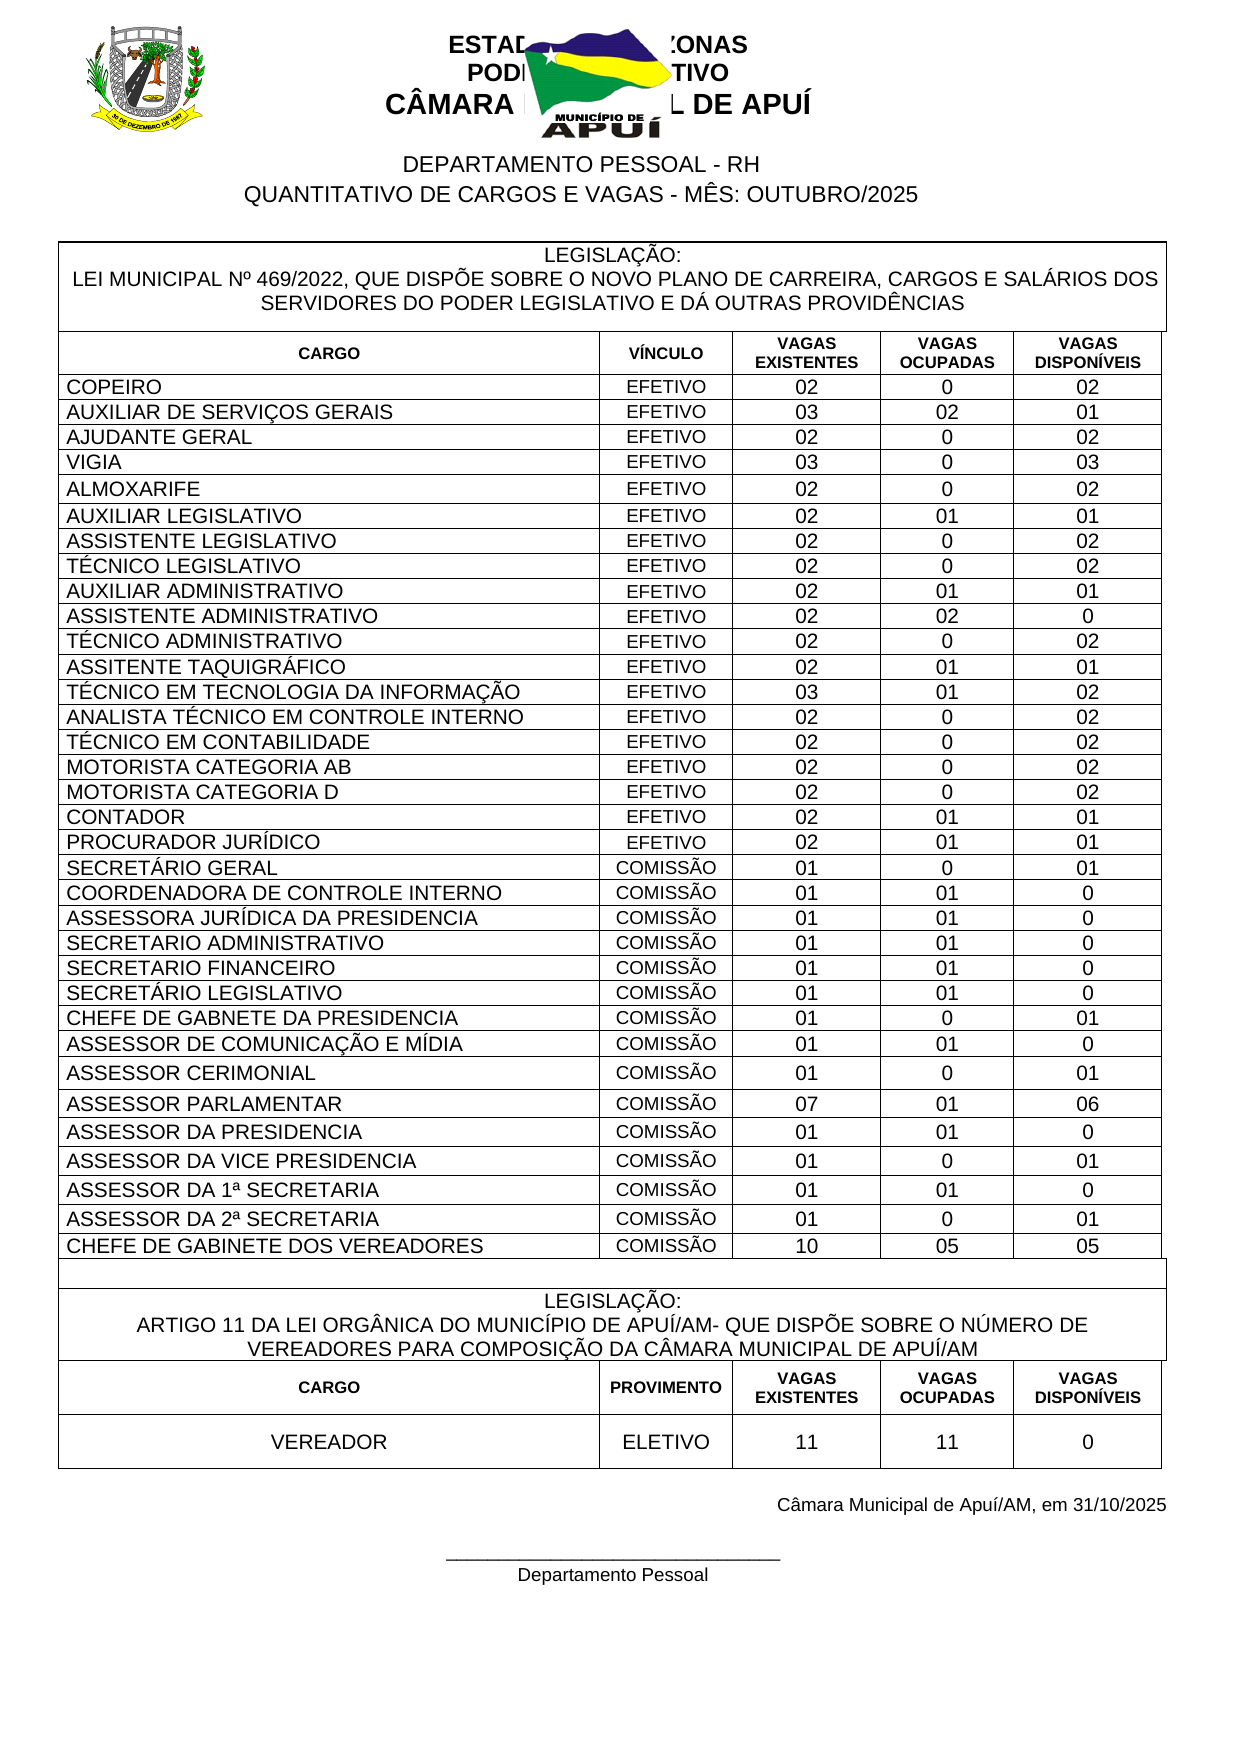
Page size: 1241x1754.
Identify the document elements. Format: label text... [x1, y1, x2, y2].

table_cell [1162, 1204, 1167, 1233]
table_cell EFETIVO [600, 805, 732, 829]
table_cell VAGAS OCUPADAS [881, 1361, 1013, 1414]
table_cell COMISSÃO [600, 1057, 732, 1088]
table_cell COMISSÃO [600, 1234, 732, 1258]
table_cell EFETIVO [600, 629, 732, 653]
table_cell 01 [881, 830, 1013, 854]
table_cell CONTADOR [59, 805, 599, 829]
table_cell 03 [733, 400, 880, 424]
table_cell 02 [1014, 629, 1161, 653]
table_cell 0 [881, 554, 1013, 578]
table_cell EFETIVO [600, 425, 732, 449]
table_cell 01 [881, 1118, 1013, 1146]
table_cell 01 [733, 931, 880, 955]
table_cell [1162, 654, 1167, 678]
table_cell 01 [881, 981, 1013, 1005]
table_cell 0 [1014, 1031, 1161, 1056]
table_cell 01 [733, 880, 880, 904]
table_cell 01 [1014, 1006, 1161, 1030]
table_cell 01 [733, 1176, 880, 1204]
table_cell 0 [1014, 1415, 1161, 1468]
table_cell ASSESSOR DA 2ª SECRETARIA [59, 1205, 599, 1233]
table_cell 0 [881, 450, 1013, 474]
table_cell SECRETÁRIO LEGISLATIVO [59, 981, 599, 1005]
table_cell 0 [881, 855, 1013, 879]
table_cell 03 [733, 680, 880, 704]
table_cell 0 [881, 1057, 1013, 1088]
table_cell 01 [733, 855, 880, 879]
table_cell 01 [733, 981, 880, 1005]
table_cell 0 [1014, 956, 1161, 980]
table_cell EFETIVO [600, 755, 732, 779]
table_cell COMISSÃO [600, 906, 732, 929]
table_cell COORDENADORA DE CONTROLE INTERNO [59, 880, 599, 904]
table_cell 01 [1014, 805, 1161, 829]
table_cell VAGAS EXISTENTES [733, 1361, 880, 1414]
table_cell VAGAS EXISTENTES [733, 332, 880, 374]
table_cell 0 [1014, 981, 1161, 1005]
table_cell [1162, 1175, 1167, 1204]
table_cell [1162, 1414, 1167, 1468]
table_cell 01 [881, 655, 1013, 678]
table_cell ASSESSORA JURÍDICA DA PRESIDENCIA [59, 906, 599, 929]
table_cell 01 [1014, 504, 1161, 528]
table_cell 02 [733, 554, 880, 578]
table_cell ASSESSOR DE COMUNICAÇÃO E MÍDIA [59, 1031, 599, 1056]
table_cell 01 [733, 1031, 880, 1056]
table_cell [1162, 399, 1167, 424]
table_cell [1162, 628, 1167, 653]
table_cell COMISSÃO [600, 1090, 732, 1117]
table_cell EFETIVO [600, 529, 732, 553]
table_cell [1162, 829, 1167, 854]
table_cell 0 [881, 475, 1013, 503]
table_cell 01 [881, 931, 1013, 955]
table_cell 02 [1014, 755, 1161, 779]
table_cell 02 [1014, 375, 1161, 399]
table_cell VÍNCULO [600, 332, 732, 374]
table_cell [1162, 930, 1167, 955]
table_cell 0 [881, 1205, 1013, 1233]
table_cell CHEFE DE GABINETE DOS VEREADORES [59, 1234, 599, 1258]
table_cell 0 [881, 705, 1013, 729]
table_cell ASSISTENTE ADMINISTRATIVO [59, 604, 599, 628]
table_cell 01 [733, 1057, 880, 1088]
table_cell 0 [1014, 1118, 1161, 1146]
table_cell [1162, 1117, 1167, 1146]
table_cell COPEIRO [59, 375, 599, 399]
table_cell TÉCNICO LEGISLATIVO [59, 554, 599, 578]
table_cell COMISSÃO [600, 1205, 732, 1233]
table_cell 01 [733, 1205, 880, 1233]
table_cell 02 [1014, 529, 1161, 553]
table_cell AUXILIAR LEGISLATIVO [59, 504, 599, 528]
table_cell 02 [1014, 680, 1161, 704]
table_cell [1162, 1361, 1167, 1414]
table_cell 02 [1014, 425, 1161, 449]
table_cell MOTORISTA CATEGORIA AB [59, 755, 599, 779]
table_cell TÉCNICO EM TECNOLOGIA DA INFORMAÇÃO [59, 680, 599, 704]
table_cell 01 [881, 1031, 1013, 1056]
table_cell EFETIVO [600, 655, 732, 678]
table_cell 01 [1014, 655, 1161, 678]
table_cell PROVIMENTO [600, 1361, 732, 1414]
table_cell 05 [1014, 1234, 1161, 1258]
table_cell EFETIVO [600, 730, 732, 754]
table_cell EFETIVO [600, 504, 732, 528]
table_cell 01 [1014, 830, 1161, 854]
table_cell 01 [1014, 1205, 1161, 1233]
table_cell COMISSÃO [600, 855, 732, 879]
table_cell 02 [1014, 475, 1161, 503]
table_cell [1162, 905, 1167, 929]
table_cell 01 [733, 956, 880, 980]
table_cell 07 [733, 1090, 880, 1117]
table_cell [1162, 553, 1167, 578]
table_cell 01 [1014, 579, 1161, 603]
table_cell 0 [881, 629, 1013, 653]
table_cell COMISSÃO [600, 1118, 732, 1146]
table_cell [1162, 754, 1167, 779]
table_cell 01 [733, 906, 880, 929]
table_cell EFETIVO [600, 400, 732, 424]
table_cell [1162, 804, 1167, 829]
table_cell VAGAS DISPONÍVEIS [1014, 332, 1161, 374]
table_cell PROCURADOR JURÍDICO [59, 830, 599, 854]
table_cell COMISSÃO [600, 981, 732, 1005]
table_cell 01 [1014, 1057, 1161, 1088]
text Câmara Municipal de Apuí/AM, em 31/10/2025 [29, 1469, 1167, 1515]
table_cell 02 [733, 755, 880, 779]
table_cell 0 [881, 730, 1013, 754]
table_cell [1162, 1056, 1167, 1088]
table_cell EFETIVO [600, 604, 732, 628]
table_cell 0 [881, 780, 1013, 804]
table_cell ASSESSOR DA 1ª SECRETARIA [59, 1176, 599, 1204]
table_cell 01 [733, 1006, 880, 1030]
table_cell [59, 1259, 1166, 1287]
table_cell COMISSÃO [600, 1006, 732, 1030]
table_cell 06 [1014, 1090, 1161, 1117]
table_cell ASSESSOR DA PRESIDENCIA [59, 1118, 599, 1146]
table_cell 01 [881, 579, 1013, 603]
table_cell 02 [1014, 705, 1161, 729]
table_cell 0 [881, 755, 1013, 779]
table_cell COMISSÃO [600, 931, 732, 955]
table_cell ELETIVO [600, 1415, 732, 1468]
table_cell COMISSÃO [600, 956, 732, 980]
table_cell SECRETÁRIO GERAL [59, 855, 599, 879]
table_cell 02 [881, 400, 1013, 424]
table_cell CHEFE DE GABNETE DA PRESIDENCIA [59, 1006, 599, 1030]
table_cell [1162, 528, 1167, 553]
table_cell 11 [881, 1415, 1013, 1468]
table_cell ALMOXARIFE [59, 475, 599, 503]
table_cell [1162, 779, 1167, 804]
table_cell 0 [1014, 1176, 1161, 1204]
table_cell [1162, 1146, 1167, 1174]
table_cell EFETIVO [600, 830, 732, 854]
table_cell ASSISTENTE LEGISLATIVO [59, 529, 599, 553]
table_cell EFETIVO [600, 705, 732, 729]
table_cell VIGIA [59, 450, 599, 474]
table_cell 01 [881, 906, 1013, 929]
table_cell ANALISTA TÉCNICO EM CONTROLE INTERNO [59, 705, 599, 729]
table_cell 02 [881, 604, 1013, 628]
table_cell 02 [1014, 554, 1161, 578]
table_cell EFETIVO [600, 475, 732, 503]
table_cell [1162, 980, 1167, 1005]
table_cell 0 [1014, 604, 1161, 628]
text ________________________________ [59, 1539, 1167, 1561]
table_cell 02 [733, 504, 880, 528]
table_cell 02 [1014, 730, 1161, 754]
table_cell CARGO [59, 1361, 599, 1414]
table_cell CARGO [59, 332, 599, 374]
table_cell [1162, 879, 1167, 904]
table_cell 02 [733, 475, 880, 503]
text DEPARTAMENTO PESSOAL - RH [44, 151, 1118, 177]
table_cell AUXILIAR ADMINISTRATIVO [59, 579, 599, 603]
table_cell 01 [1014, 1147, 1161, 1174]
table_cell 0 [881, 1006, 1013, 1030]
table_cell [1162, 374, 1167, 399]
table_cell [1162, 704, 1167, 729]
table_cell COMISSÃO [600, 880, 732, 904]
table_cell EFETIVO [600, 680, 732, 704]
table_cell [1162, 1005, 1167, 1030]
table_cell 02 [733, 730, 880, 754]
table_cell [1162, 424, 1167, 449]
text QUANTITATIVO DE CARGOS E VAGAS - MÊS: OUTUBRO/2025 [44, 181, 1118, 207]
table_cell EFETIVO [600, 780, 732, 804]
table_cell AJUDANTE GERAL [59, 425, 599, 449]
table_cell 0 [1014, 880, 1161, 904]
table_cell 02 [733, 805, 880, 829]
table_cell 03 [1014, 450, 1161, 474]
table_cell VAGAS OCUPADAS [881, 332, 1013, 374]
table_cell VAGAS DISPONÍVEIS [1014, 1361, 1161, 1414]
table_cell 02 [733, 529, 880, 553]
table_cell ASSESSOR PARLAMENTAR [59, 1090, 599, 1117]
table_cell 02 [733, 830, 880, 854]
table_cell 10 [733, 1234, 880, 1258]
table_cell 0 [1014, 906, 1161, 929]
table_cell SECRETARIO FINANCEIRO [59, 956, 599, 980]
table_cell EFETIVO [600, 554, 732, 578]
table_cell COMISSÃO [600, 1147, 732, 1174]
table_cell TÉCNICO ADMINISTRATIVO [59, 629, 599, 653]
table_cell 05 [881, 1234, 1013, 1258]
table_cell VEREADOR [59, 1415, 599, 1468]
table_cell TÉCNICO EM CONTABILIDADE [59, 730, 599, 754]
table_cell [1162, 578, 1167, 603]
table_cell 02 [1014, 780, 1161, 804]
table_cell [1162, 854, 1167, 879]
table_cell [1162, 474, 1167, 503]
table_cell AUXILIAR DE SERVIÇOS GERAIS [59, 400, 599, 424]
table_cell 01 [881, 1176, 1013, 1204]
table_cell [1162, 729, 1167, 754]
table_cell 01 [881, 1090, 1013, 1117]
table_cell EFETIVO [600, 375, 732, 399]
table_cell [1162, 503, 1167, 528]
table_cell [1162, 603, 1167, 628]
table_cell COMISSÃO [600, 1031, 732, 1056]
table_cell 01 [881, 880, 1013, 904]
table_cell 0 [881, 1147, 1013, 1174]
table_cell 0 [881, 375, 1013, 399]
table_cell 02 [733, 655, 880, 678]
table_cell 02 [733, 579, 880, 603]
table_cell [1162, 1030, 1167, 1056]
table_cell 02 [733, 629, 880, 653]
table_cell 02 [733, 604, 880, 628]
table_cell 01 [1014, 400, 1161, 424]
table_cell 03 [733, 450, 880, 474]
table_cell COMISSÃO [600, 1176, 732, 1204]
table_cell LEGISLAÇÃO: ARTIGO 11 DA LEI ORGÂNICA DO MUNICÍPIO DE APUÍ/AM- QUE DISPÕE SOBRE O NÚMERO DE VEREADORES PARA COMPOSIÇÃO DA CÂMARA MUNICIPAL DE APUÍ/AM [59, 1289, 1166, 1360]
table_cell 01 [881, 956, 1013, 980]
table_cell 01 [733, 1147, 880, 1174]
table_cell 02 [733, 705, 880, 729]
table_header LEGISLAÇÃO: LEI MUNICIPAL Nº 469/2022, QUE DISPÕE SOBRE O NOVO PLANO DE CARREIRA, CARGOS E SALÁRIOS DOS SERVIDORES DO PODER LEGISLATIVO E DÁ OUTRAS PROVIDÊNCIAS [59, 243, 1166, 331]
table_cell 01 [881, 680, 1013, 704]
table_cell [1162, 449, 1167, 474]
table_cell [1162, 332, 1167, 374]
table_cell 02 [733, 780, 880, 804]
table_cell ASSESSOR CERIMONIAL [59, 1057, 599, 1088]
table_cell ASSESSOR DA VICE PRESIDENCIA [59, 1147, 599, 1174]
table_cell 0 [881, 529, 1013, 553]
table_cell ASSITENTE TAQUIGRÁFICO [59, 655, 599, 678]
table_cell [1162, 955, 1167, 980]
table_cell [1162, 1089, 1167, 1117]
table_cell 11 [733, 1415, 880, 1468]
table_cell 01 [1014, 855, 1161, 879]
table_cell 01 [881, 805, 1013, 829]
table_cell 01 [881, 504, 1013, 528]
text Departamento Pessoal [59, 1564, 1167, 1586]
table_cell MOTORISTA CATEGORIA D [59, 780, 599, 804]
table_cell EFETIVO [600, 579, 732, 603]
table_cell 0 [881, 425, 1013, 449]
table_cell [1162, 1233, 1167, 1258]
table_cell EFETIVO [600, 450, 732, 474]
table_cell 01 [733, 1118, 880, 1146]
table_cell 02 [733, 375, 880, 399]
table_cell SECRETARIO ADMINISTRATIVO [59, 931, 599, 955]
table_cell [1162, 679, 1167, 704]
table_cell 0 [1014, 931, 1161, 955]
table_cell 02 [733, 425, 880, 449]
